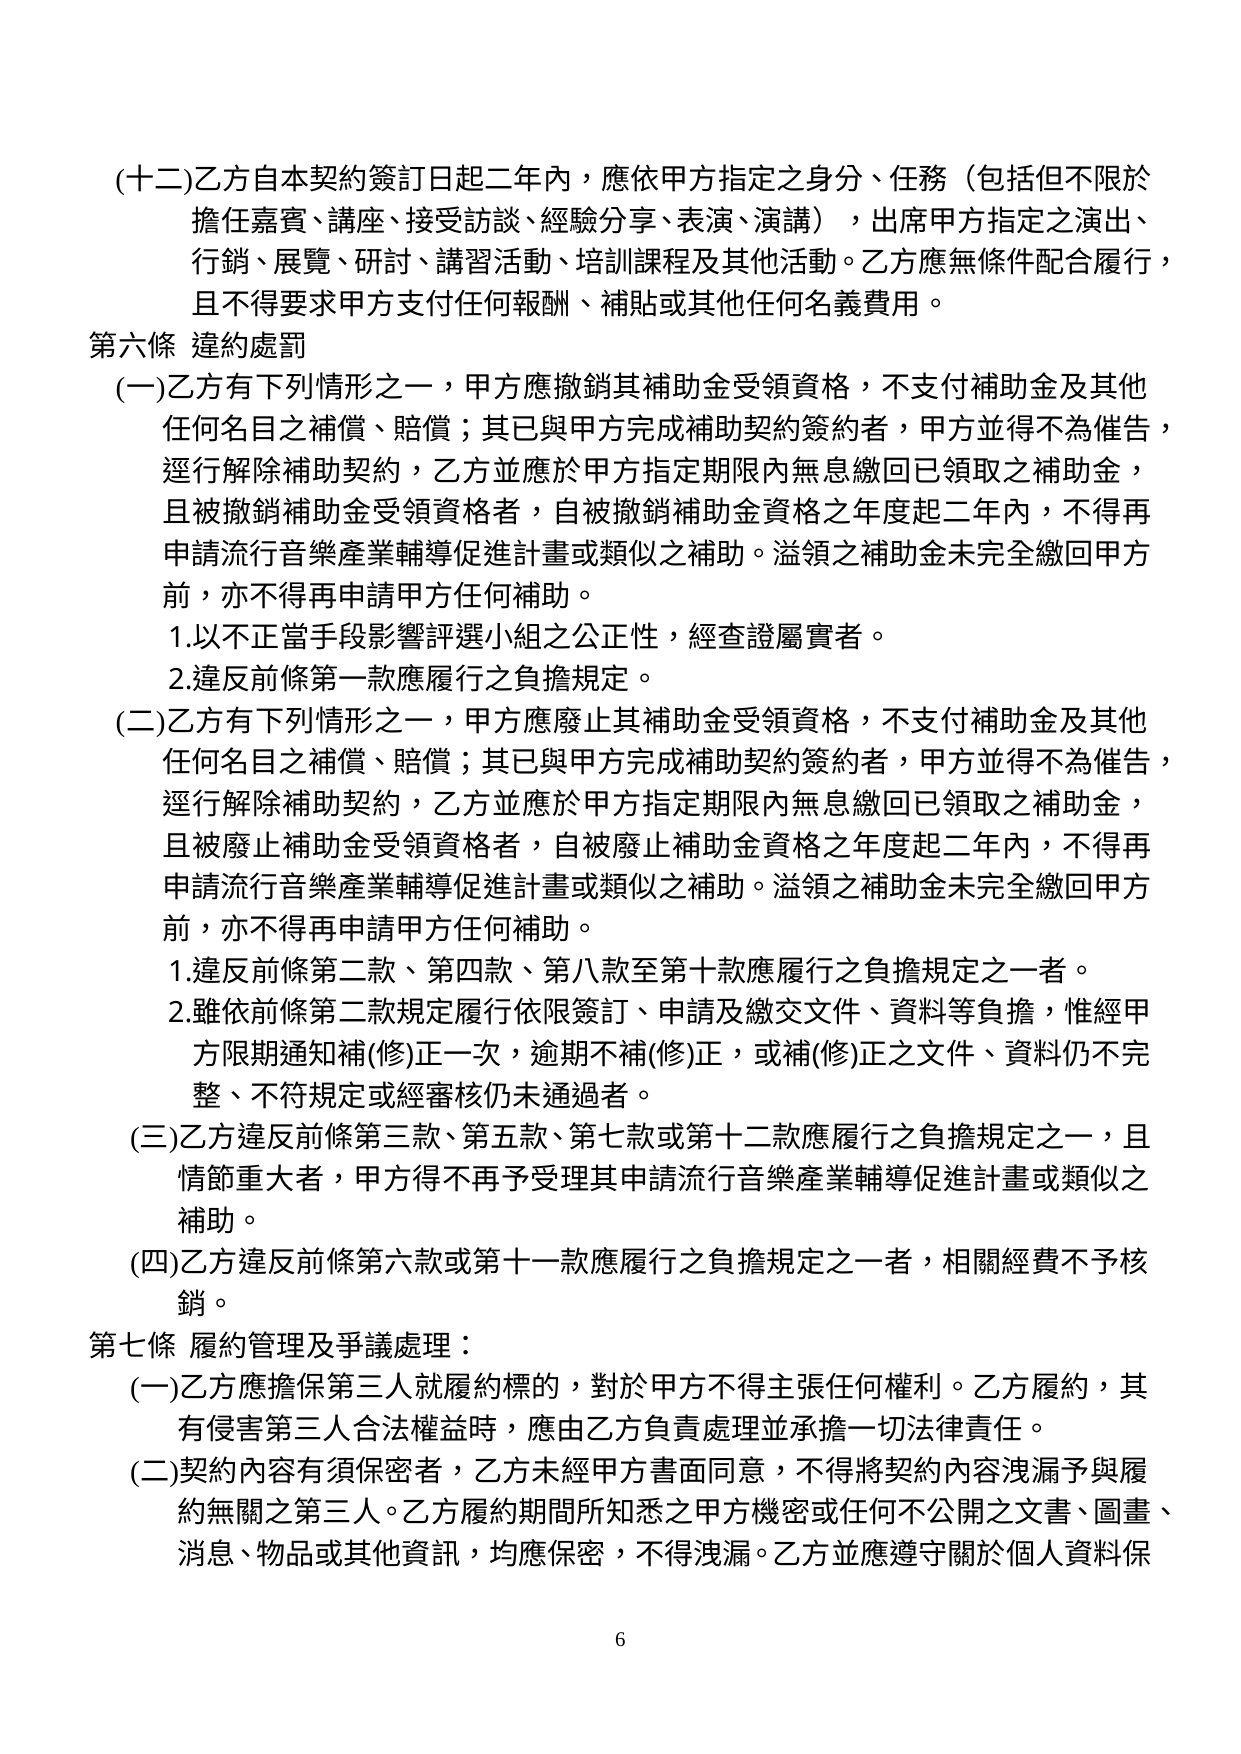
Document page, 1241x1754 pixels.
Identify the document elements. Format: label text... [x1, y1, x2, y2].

text 第七條 履約管理及爭議處理： [89, 1323, 1152, 1364]
text (一)乙方有下列情形之一，甲方應撤銷其補助金受領資格，不支付補助金及其他任何名目之補償、賠償；其已與甲方完成補助契約簽約者，甲方並得不為催告，逕行解除補助契約，乙方並應於甲方指定期限內無息繳回已領取之補助金，且被撤銷補助金受領資格者，自被撤銷補助金資格之年度起二年內，不得再申請流行音樂產業輔導促進計畫或類似之補助。溢領之補助金未完全繳回甲方前，亦不得再申請甲方任何補助。 [115, 364, 1152, 614]
text (二)契約內容有須保密者，乙方未經甲方書面同意，不得將契約內容洩漏予與履約無關之第三人。乙方履約期間所知悉之甲方機密或任何不公開之文書、圖畫、消息、物品或其他資訊，均應保密，不得洩漏。乙方並應遵守關於個人資料保護法等相關規範。 [130, 1448, 1152, 1573]
text (十二)乙方自本契約簽訂日起二年內，應依甲方指定之身分、任務（包括但不限於擔任嘉賓、講座、接受訪談、經驗分享、表演、演講），出席甲方指定之演出、行銷、展覽、研討、講習活動、培訓課程及其他活動。乙方應無條件配合履行，且不得要求甲方支付任何報酬、補貼或其他任何名義費用。 [115, 156, 1152, 323]
text (三)乙方違反前條第三款、第五款、第七款或第十二款應履行之負擔規定之一，且情節重大者，甲方得不再予受理其申請流行音樂產業輔導促進計畫或類似之補助。 [130, 1114, 1152, 1239]
text (一)乙方應擔保第三人就履約標的，對於甲方不得主張任何權利。乙方履約，其有侵害第三人合法權益時，應由乙方負責處理並承擔一切法律責任。 [130, 1364, 1152, 1448]
text 1.以不正當手段影響評選小組之公正性，經查證屬實者。 [139, 614, 1152, 656]
text 2.違反前條第一款應履行之負擔規定。 [139, 656, 1152, 698]
text 1.違反前條第二款、第四款、第八款至第十款應履行之負擔規定之一者。 [168, 948, 1152, 989]
text (二)乙方有下列情形之一，甲方應廢止其補助金受領資格，不支付補助金及其他任何名目之補償、賠償；其已與甲方完成補助契約簽約者，甲方並得不為催告，逕行解除補助契約，乙方並應於甲方指定期限內無息繳回已領取之補助金，且被廢止補助金受領資格者，自被廢止補助金資格之年度起二年內，不得再申請流行音樂產業輔導促進計畫或類似之補助。溢領之補助金未完全繳回甲方前，亦不得再申請甲方任何補助。 [115, 698, 1152, 948]
text (四)乙方違反前條第六款或第十一款應履行之負擔規定之一者，相關經費不予核銷。 [130, 1239, 1152, 1323]
text 2.雖依前條第二款規定履行依限簽訂、申請及繳交文件、資料等負擔，惟經甲方限期通知補(修)正一次，逾期不補(修)正，或補(修)正之文件、資料仍不完整、不符規定或經審核仍未通過者。 [168, 989, 1152, 1114]
text 第六條 違約處罰 [89, 323, 1152, 364]
